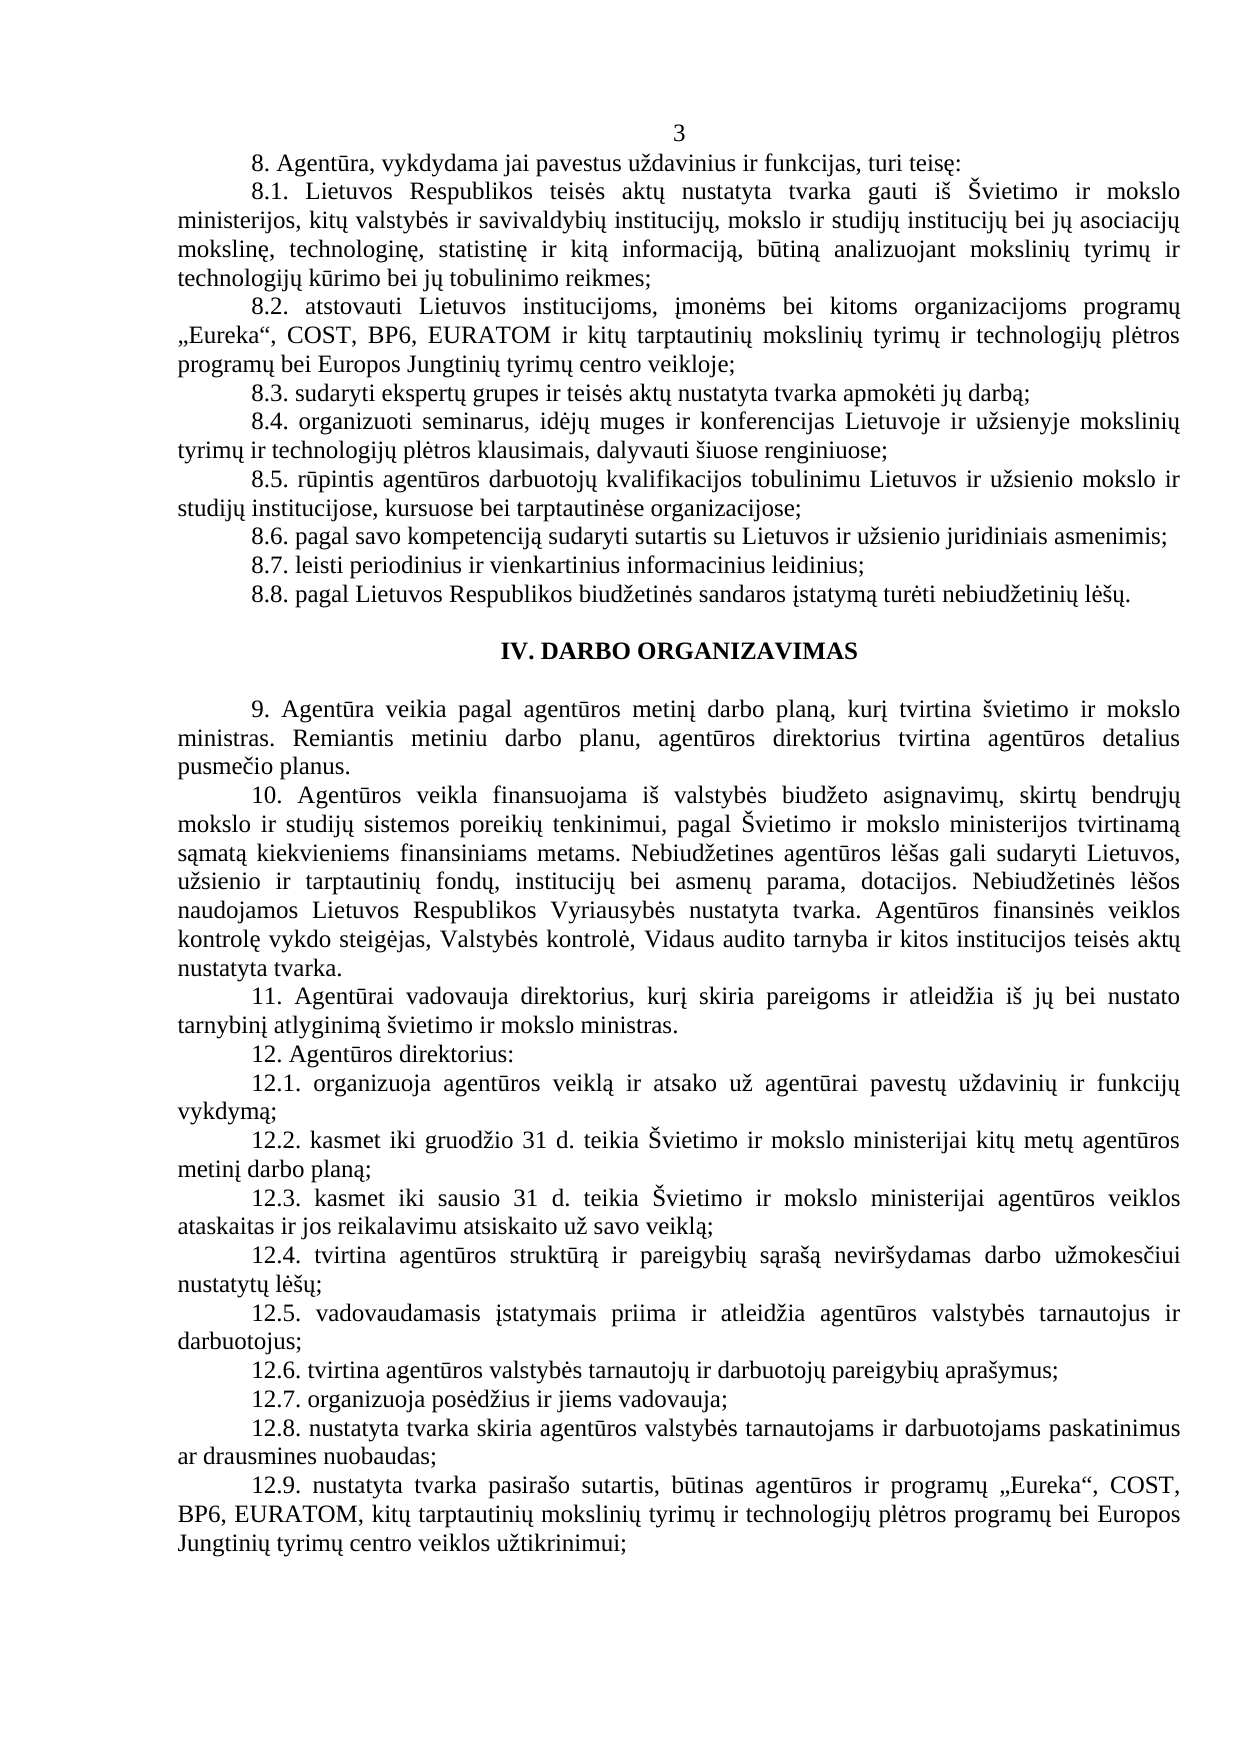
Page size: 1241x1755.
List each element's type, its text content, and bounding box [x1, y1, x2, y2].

text 8.5. rūpintis agentūros darbuotojų kvalifikacijos tobulinimu Lietuvos ir užsienio mokslo ir studijų institucijose, kursuose bei tarptautinėse organizacijose; [177, 464, 1181, 521]
text 8.6. pagal savo kompetenciją sudaryti sutartis su Lietuvos ir užsienio juridiniais asmenimis; [177, 521, 1181, 550]
text 8.8. pagal Lietuvos Respublikos biudžetinės sandaros įstatymą turėti nebiudžetinių lėšų. [177, 579, 1181, 608]
text 8.1. Lietuvos Respublikos teisės aktų nustatyta tvarka gauti iš Švietimo ir mokslo ministerijos, kitų valstybės ir savivaldybių institucijų, mokslo ir studijų institucijų bei jų asociacijų mokslinę, technologinę, statistinę ir kitą informaciją, būtiną analizuojant mokslinių tyrimų ir technologijų kūrimo bei jų tobulinimo reikmes; [177, 176, 1181, 291]
text 12.7. organizuoja posėdžius ir jiems vadovauja; [177, 1384, 1181, 1413]
text 8.7. leisti periodinius ir vienkartinius informacinius leidinius; [177, 550, 1181, 579]
text 12.1. organizuoja agentūros veiklą ir atsako už agentūrai pavestų uždavinių ir funkcijų vykdymą; [177, 1068, 1181, 1125]
text 12.4. tvirtina agentūros struktūrą ir pareigybių sąrašą neviršydamas darbo užmokesčiui nustatytų lėšų; [177, 1240, 1181, 1298]
text 10. Agentūros veikla finansuojama iš valstybės biudžeto asignavimų, skirtų bendrųjų mokslo ir studijų sistemos poreikių tenkinimui, pagal Švietimo ir mokslo ministerijos tvirtinamą sąmatą kiekvieniems finansiniams metams. Nebiudžetines agentūros lėšas gali sudaryti Lietuvos, užsienio ir tarptautinių fondų, institucijų bei asmenų parama, dotacijos. Nebiudžetinės lėšos naudojamos Lietuvos Respublikos Vyriausybės nustatyta tvarka. Agentūros finansinės veiklos kontrolę vykdo steigėjas, Valstybės kontrolė, Vidaus audito tarnyba ir kitos institucijos teisės aktų nustatyta tvarka. [177, 780, 1181, 981]
text 8.2. atstovauti Lietuvos institucijoms, įmonėms bei kitoms organizacijoms programų „Eureka“, COST, BP6, EURATOM ir kitų tarptautinių mokslinių tyrimų ir technologijų plėtros programų bei Europos Jungtinių tyrimų centro veikloje; [177, 291, 1181, 378]
text 8. Agentūra, vykdydama jai pavestus uždavinius ir funkcijas, turi teisę: [177, 148, 1181, 176]
text 12. Agentūros direktorius: [177, 1039, 1181, 1068]
text 8.4. organizuoti seminarus, idėjų muges ir konferencijas Lietuvoje ir užsienyje mokslinių tyrimų ir technologijų plėtros klausimais, dalyvauti šiuose renginiuose; [177, 406, 1181, 464]
text 12.3. kasmet iki sausio 31 d. teikia Švietimo ir mokslo ministerijai agentūros veiklos ataskaitas ir jos reikalavimu atsiskaito už savo veiklą; [177, 1183, 1181, 1240]
text 12.2. kasmet iki gruodžio 31 d. teikia Švietimo ir mokslo ministerijai kitų metų agentūros metinį darbo planą; [177, 1125, 1181, 1183]
text 9. Agentūra veikia pagal agentūros metinį darbo planą, kurį tvirtina švietimo ir mokslo ministras. Remiantis metiniu darbo planu, agentūros direktorius tvirtina agentūros detalius pusmečio planus. [177, 694, 1181, 780]
text 11. Agentūrai vadovauja direktorius, kurį skiria pareigoms ir atleidžia iš jų bei nustato tarnybinį atlyginimą švietimo ir mokslo ministras. [177, 981, 1181, 1039]
text 8.3. sudaryti ekspertų grupes ir teisės aktų nustatyta tvarka apmokėti jų darbą; [177, 378, 1181, 406]
text IV. DARBO ORGANIZAVIMAS [177, 636, 1181, 665]
text 12.9. nustatyta tvarka pasirašo sutartis, būtinas agentūros ir programų „Eureka“, COST, BP6, EURATOM, kitų tarptautinių mokslinių tyrimų ir technologijų plėtros programų bei Europos Jungtinių tyrimų centro veiklos užtikrinimui; [177, 1470, 1181, 1556]
text 12.6. tvirtina agentūros valstybės tarnautojų ir darbuotojų pareigybių aprašymus; [177, 1355, 1181, 1384]
text 12.8. nustatyta tvarka skiria agentūros valstybės tarnautojams ir darbuotojams paskatinimus ar drausmines nuobaudas; [177, 1413, 1181, 1470]
text 12.5. vadovaudamasis įstatymais priima ir atleidžia agentūros valstybės tarnautojus ir darbuotojus; [177, 1298, 1181, 1355]
